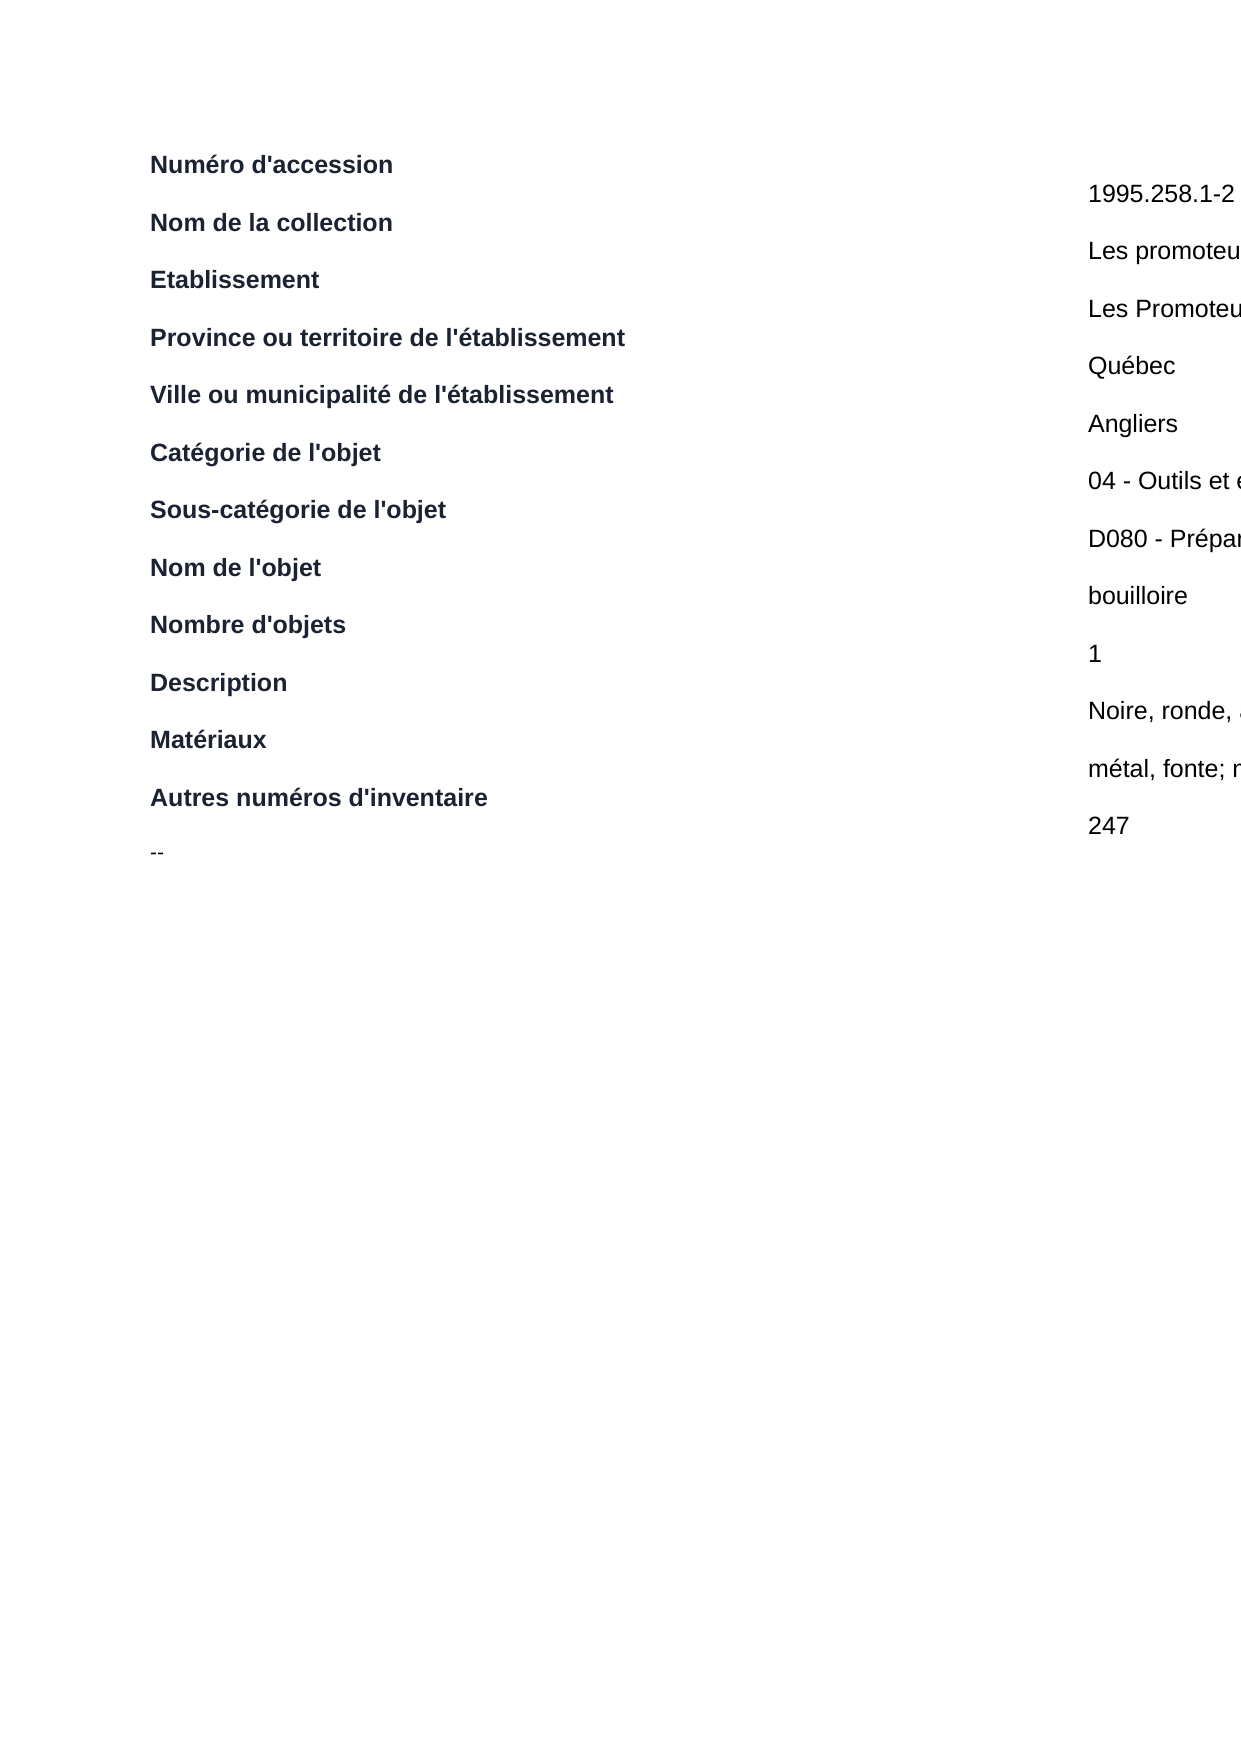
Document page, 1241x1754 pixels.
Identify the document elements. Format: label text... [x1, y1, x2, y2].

text Québec [1088, 351, 1240, 380]
text Angliers [1088, 409, 1240, 437]
text Les promoteurs d'Angliers [1088, 236, 1240, 265]
text Numéro d'accession [150, 150, 1090, 179]
text Noire, ronde, avec anse en fer (réparée). Gros bec verseur avec inscriptions "8". Couvercle avec une fleur, rond et usé. [1088, 696, 1240, 725]
text Description [150, 667, 1090, 696]
text 1 [1088, 639, 1240, 667]
text métal, fonte; métal, fer [1088, 754, 1240, 782]
text -- [150, 840, 1090, 864]
text Les Promoteurs d'Angliers inc. [1088, 294, 1240, 322]
text Ville ou municipalité de l'établissement [150, 380, 1090, 409]
text Autres numéros d'inventaire [150, 782, 1090, 811]
text Etablissement [150, 265, 1090, 294]
text Matériaux [150, 725, 1090, 754]
text Nombre d'objets [150, 610, 1090, 639]
text Nom de la collection [150, 207, 1090, 236]
text 1995.258.1-2 [1088, 179, 1240, 207]
text Province ou territoire de l'établissement [150, 322, 1090, 351]
text 04 - Outils et équipement pour les matériaux [1088, 466, 1240, 495]
text Sous-catégorie de l'objet [150, 495, 1090, 524]
text bouilloire [1088, 581, 1240, 610]
text Catégorie de l'objet [150, 437, 1090, 466]
text 247 [1088, 811, 1240, 840]
text D080 - Préparation et conservation des aliments [1088, 524, 1240, 552]
text Nom de l'objet [150, 552, 1090, 581]
